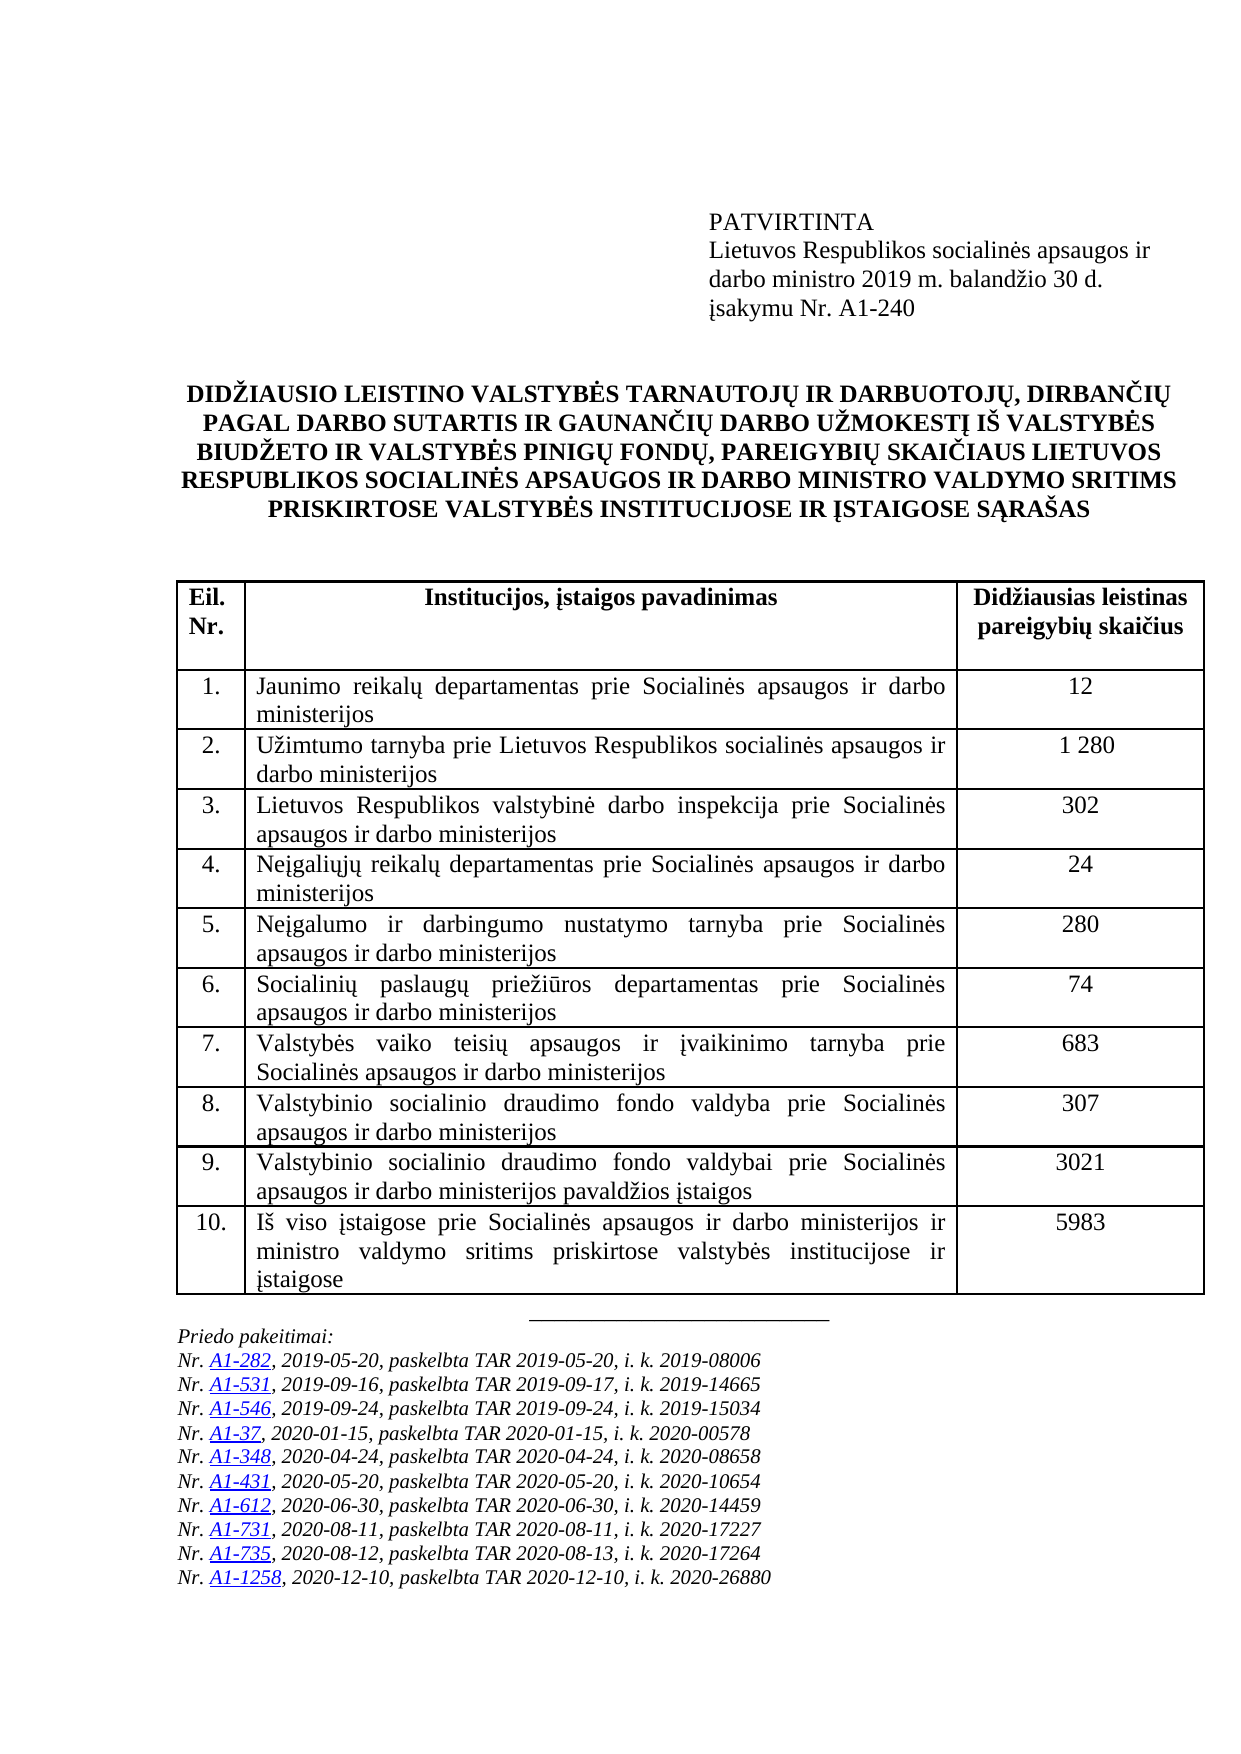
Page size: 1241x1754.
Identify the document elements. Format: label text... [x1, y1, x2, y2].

text Nr. A1-348, 2020-04-24, paskelbta TAR 2020-04-24, i. k. 2020-08658 [177, 1444, 1181, 1468]
table_cell 4. [178, 850, 244, 907]
table_cell 10. [178, 1207, 244, 1293]
text darbo ministro 2019 m. balandžio 30 d. įsakymu Nr. A1-240 [709, 264, 1181, 322]
table_cell Neįgalumo ir darbingumo nustatymo tarnyba prie Socialinės apsaugos ir darbo ministerijos [246, 909, 956, 967]
table_cell 302 [958, 790, 1203, 847]
text Nr. A1-612, 2020-06-30, paskelbta TAR 2020-06-30, i. k. 2020-14459 [177, 1493, 1181, 1517]
table_cell 683 [958, 1028, 1203, 1086]
text DIDŽIAUSIO LEISTINO VALSTYBĖS TARNAUTOJŲ IR DARBUOTOJŲ, DIRBANČIŲ PAGAL DARBO SUTARTIS IR GAUNANČIŲ DARBO UŽMOKESTĮ IŠ VALSTYBĖS BIUDŽETO IR VALSTYBĖS PINIGŲ FONDŲ, PAREIGYBIŲ SKAIČIAUS LIETUVOS RESPUBLIKOS SOCIALINĖS APSAUGOS IR DARBO MINISTRO VALDYMO SRITIMS PRISKIRTOSE VALSTYBĖS INSTITUCIJOSE IR ĮSTAIGOSE SĄRAŠAS [177, 379, 1181, 523]
table_cell 3. [178, 790, 244, 847]
table_cell 24 [958, 850, 1203, 907]
table_cell Valstybinio socialinio draudimo fondo valdyba prie Socialinės apsaugos ir darbo ministerijos [246, 1088, 956, 1145]
table_header Didžiausias leistinas pareigybių skaičius [958, 583, 1203, 669]
table_cell 5983 [958, 1207, 1203, 1293]
table_cell 1 280 [958, 730, 1203, 788]
text Nr. A1-282, 2019-05-20, paskelbta TAR 2019-05-20, i. k. 2019-08006 [177, 1348, 1181, 1372]
table_cell Jaunimo reikalų departamentas prie Socialinės apsaugos ir darbo ministerijos [246, 671, 956, 728]
text Nr. A1-431, 2020-05-20, paskelbta TAR 2020-05-20, i. k. 2020-10654 [177, 1468, 1181, 1493]
table_cell 2. [178, 730, 244, 788]
text Nr. A1-1258, 2020-12-10, paskelbta TAR 2020-12-10, i. k. 2020-26880 [177, 1565, 1181, 1589]
table_cell Iš viso įstaigose prie Socialinės apsaugos ir darbo ministerijos ir ministro valdymo sritims priskirtose valstybės institucijose ir įstaigose [246, 1207, 956, 1293]
text Nr. A1-546, 2019-09-24, paskelbta TAR 2019-09-24, i. k. 2019-15034 [177, 1396, 1181, 1420]
table_cell 9. [178, 1148, 244, 1205]
table_cell 1. [178, 671, 244, 728]
text Nr. A1-735, 2020-08-12, paskelbta TAR 2020-08-13, i. k. 2020-17264 [177, 1541, 1181, 1565]
text Nr. A1-531, 2019-09-16, paskelbta TAR 2019-09-17, i. k. 2019-14665 [177, 1372, 1181, 1396]
table_cell Valstybės vaiko teisių apsaugos ir įvaikinimo tarnyba prie Socialinės apsaugos ir darbo ministerijos [246, 1028, 956, 1086]
table_cell Socialinių paslaugų priežiūros departamentas prie Socialinės apsaugos ir darbo ministerijos [246, 969, 956, 1026]
table_cell 12 [958, 671, 1203, 728]
table_cell 280 [958, 909, 1203, 967]
text ________________________ [177, 1295, 1181, 1324]
table_cell 6. [178, 969, 244, 1026]
table_cell 7. [178, 1028, 244, 1086]
text Priedo pakeitimai: [177, 1324, 1181, 1348]
table_cell Valstybinio socialinio draudimo fondo valdybai prie Socialinės apsaugos ir darbo ministerijos pavaldžios įstaigos [246, 1148, 956, 1205]
text Lietuvos Respublikos socialinės apsaugos ir [709, 235, 1181, 264]
text Nr. A1-731, 2020-08-11, paskelbta TAR 2020-08-11, i. k. 2020-17227 [177, 1517, 1181, 1541]
text PATVIRTINTA [709, 207, 1181, 235]
table_cell 74 [958, 969, 1203, 1026]
table_header Eil. Nr. [178, 583, 244, 669]
text Nr. A1-37, 2020-01-15, paskelbta TAR 2020-01-15, i. k. 2020-00578 [177, 1420, 1181, 1444]
table_cell 5. [178, 909, 244, 967]
table_cell 307 [958, 1088, 1203, 1145]
table_cell Užimtumo tarnyba prie Lietuvos Respublikos socialinės apsaugos ir darbo ministerijos [246, 730, 956, 788]
table_cell 8. [178, 1088, 244, 1145]
table_cell 3021 [958, 1148, 1203, 1205]
table_cell Neįgaliųjų reikalų departamentas prie Socialinės apsaugos ir darbo ministerijos [246, 850, 956, 907]
table_cell Lietuvos Respublikos valstybinė darbo inspekcija prie Socialinės apsaugos ir darbo ministerijos [246, 790, 956, 847]
table_header Institucijos, įstaigos pavadinimas [246, 583, 956, 669]
